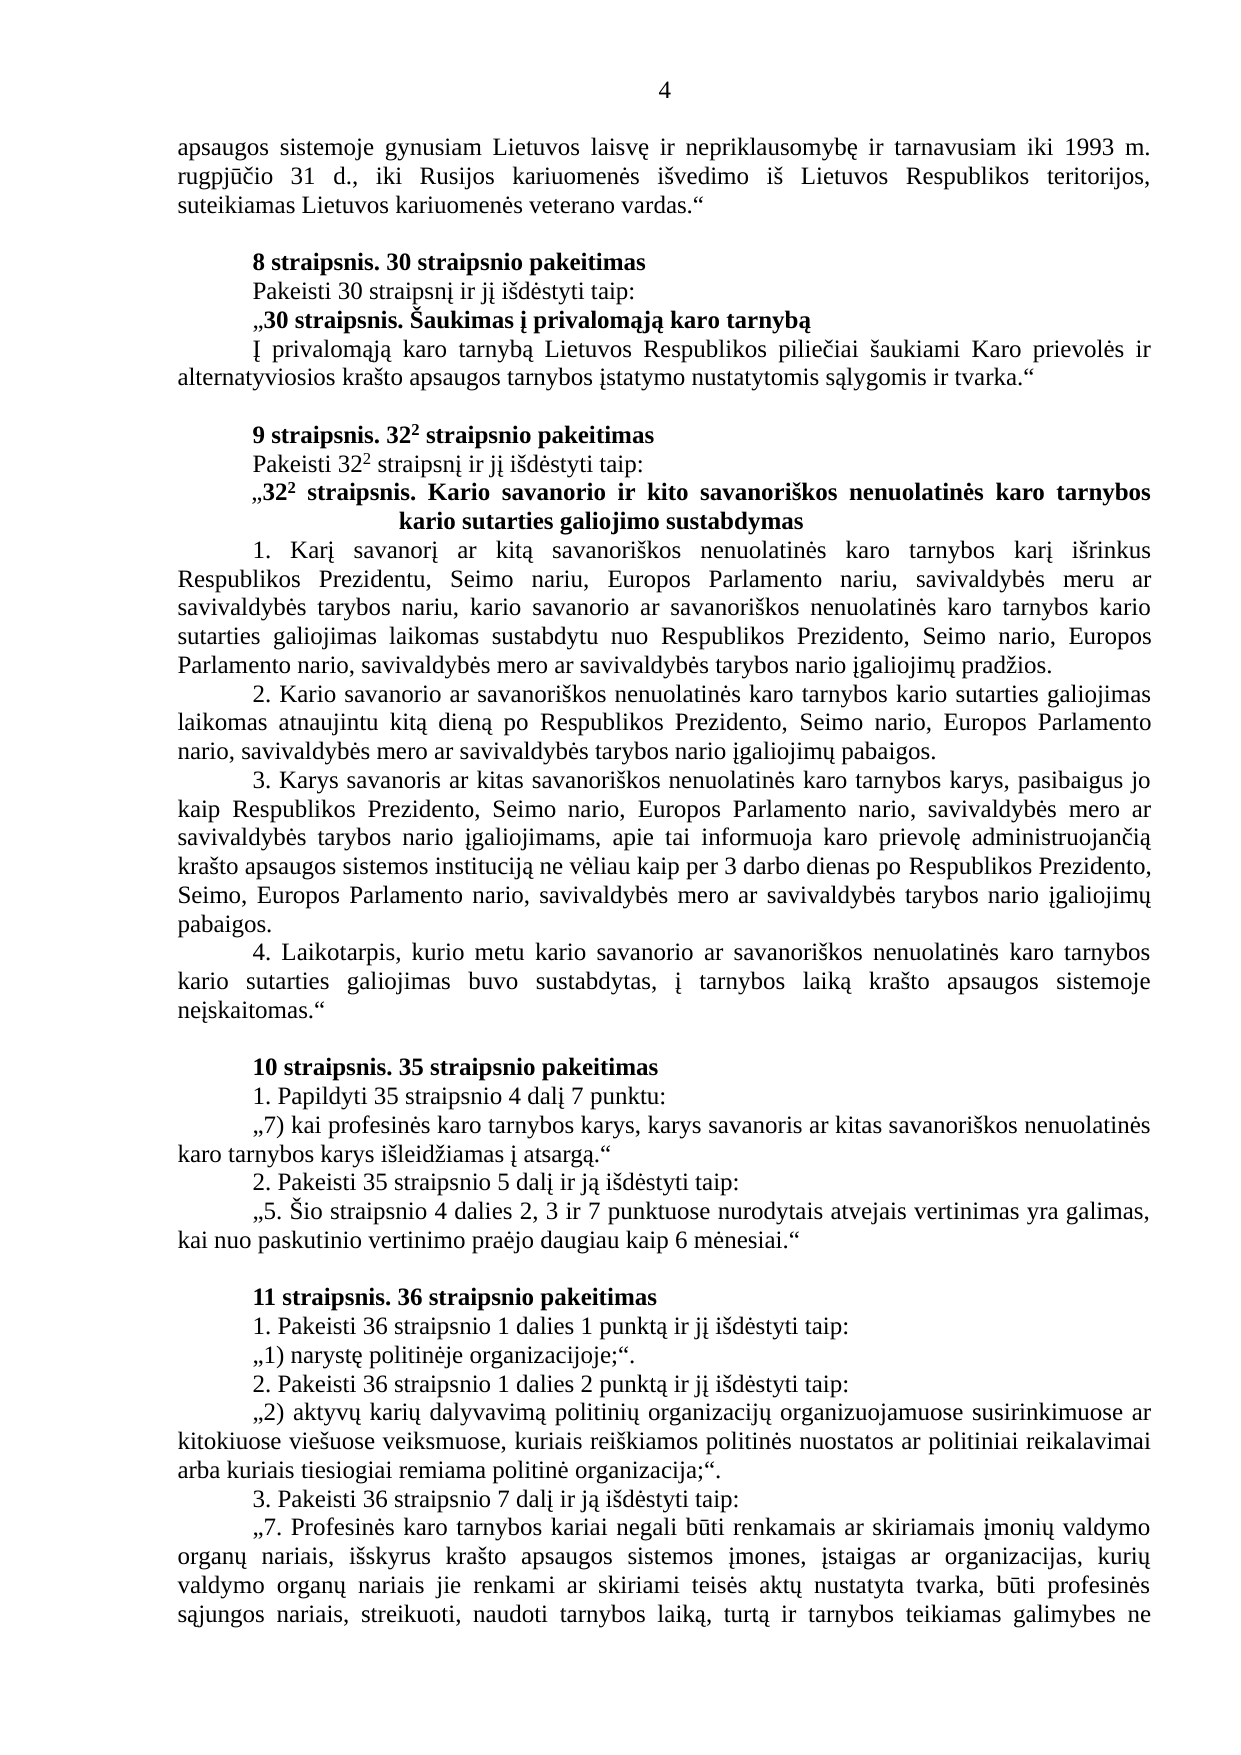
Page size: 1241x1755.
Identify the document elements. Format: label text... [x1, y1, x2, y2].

text „30 straipsnis. Šaukimas į privalomąją karo tarnybą [177, 305, 1152, 334]
text 3. Pakeisti 36 straipsnio 7 dalį ir ją išdėstyti taip: [177, 1484, 1152, 1512]
text 11 straipsnis. 36 straipsnio pakeitimas [177, 1282, 1152, 1311]
text 1. Pakeisti 36 straipsnio 1 dalies 1 punktą ir jį išdėstyti taip: [177, 1311, 1152, 1340]
text Į privalomąją karo tarnybą Lietuvos Respublikos piliečiai šaukiami Karo prievolės ir alternatyviosios krašto apsaugos tarnybos įstatymo nustatytomis sąlygomis ir tvarka.“ [177, 334, 1152, 391]
text 1. Karį savanorį ar kitą savanoriškos nenuolatinės karo tarnybos karį išrinkus Respublikos Prezidentu, Seimo nariu, Europos Parlamento nariu, savivaldybės meru ar savivaldybės tarybos nariu, kario savanorio ar savanoriškos nenuolatinės karo tarnybos kario sutarties galiojimas laikomas sustabdytu nuo Respublikos Prezidento, Seimo nario, Europos Parlamento nario, savivaldybės mero ar savivaldybės tarybos nario įgaliojimų pradžios. [177, 535, 1152, 679]
text 2. Kario savanorio ar savanoriškos nenuolatinės karo tarnybos kario sutarties galiojimas laikomas atnaujintu kitą dieną po Respublikos Prezidento, Seimo nario, Europos Parlamento nario, savivaldybės mero ar savivaldybės tarybos nario įgaliojimų pabaigos. [177, 679, 1152, 765]
text „1) narystę politinėje organizacijoje;“. [177, 1340, 1152, 1369]
text „7) kai profesinės karo tarnybos karys, karys savanoris ar kitas savanoriškos nenuolatinės karo tarnybos karys išleidžiamas į atsargą.“ [177, 1110, 1152, 1167]
text 4. Laikotarpis, kurio metu kario savanorio ar savanoriškos nenuolatinės karo tarnybos kario sutarties galiojimas buvo sustabdytas, į tarnybos laiką krašto apsaugos sistemoje neįskaitomas.“ [177, 937, 1152, 1024]
text 10 straipsnis. 35 straipsnio pakeitimas [177, 1052, 1152, 1081]
text 8 straipsnis. 30 straipsnio pakeitimas [177, 247, 1152, 276]
text 3. Karys savanoris ar kitas savanoriškos nenuolatinės karo tarnybos karys, pasibaigus jo kaip Respublikos Prezidento, Seimo nario, Europos Parlamento nario, savivaldybės mero ar savivaldybės tarybos nario įgaliojimams, apie tai informuoja karo prievolę administruojančią krašto apsaugos sistemos instituciją ne vėliau kaip per 3 darbo dienas po Respublikos Prezidento, Seimo, Europos Parlamento nario, savivaldybės mero ar savivaldybės tarybos nario įgaliojimų pabaigos. [177, 765, 1152, 937]
text 1. Papildyti 35 straipsnio 4 dalį 7 punktu: [177, 1081, 1152, 1110]
text „322 straipsnis. Kario savanorio ir kito savanoriškos nenuolatinės karo tarnybos kario sutarties galiojimo sustabdymas [251, 477, 1152, 535]
text „2) aktyvų karių dalyvavimą politinių organizacijų organizuojamuose susirinkimuose ar kitokiuose viešuose veiksmuose, kuriais reiškiamos politinės nuostatos ar politiniai reikalavimai arba kuriais tiesiogiai remiama politinė organizacija;“. [177, 1397, 1152, 1484]
text „5. Šio straipsnio 4 dalies 2, 3 ir 7 punktuose nurodytais atvejais vertinimas yra galimas, kai nuo paskutinio vertinimo praėjo daugiau kaip 6 mėnesiai.“ [177, 1196, 1152, 1254]
text 2. Pakeisti 36 straipsnio 1 dalies 2 punktą ir jį išdėstyti taip: [177, 1369, 1152, 1397]
text Pakeisti 322 straipsnį ir jį išdėstyti taip: [177, 449, 1152, 477]
text „7. Profesinės karo tarnybos kariai negali būti renkamais ar skiriamais įmonių valdymo organų nariais, išskyrus krašto apsaugos sistemos įmones, įstaigas ar organizacijas, kurių valdymo organų nariais jie renkami ar skiriami teisės aktų nustatyta tvarka, būti profesinės sąjungos nariais, streikuoti, naudoti tarnybos laiką, turtą ir tarnybos teikiamas galimybes ne [177, 1512, 1152, 1627]
text 9 straipsnis. 322 straipsnio pakeitimas [177, 420, 1152, 449]
text Pakeisti 30 straipsnį ir jį išdėstyti taip: [177, 276, 1152, 305]
text 2. Pakeisti 35 straipsnio 5 dalį ir ją išdėstyti taip: [177, 1167, 1152, 1196]
text apsaugos sistemoje gynusiam Lietuvos laisvę ir nepriklausomybę ir tarnavusiam iki 1993 m. rugpjūčio 31 d., iki Rusijos kariuomenės išvedimo iš Lietuvos Respublikos teritorijos, suteikiamas Lietuvos kariuomenės veterano vardas.“ [177, 132, 1152, 219]
